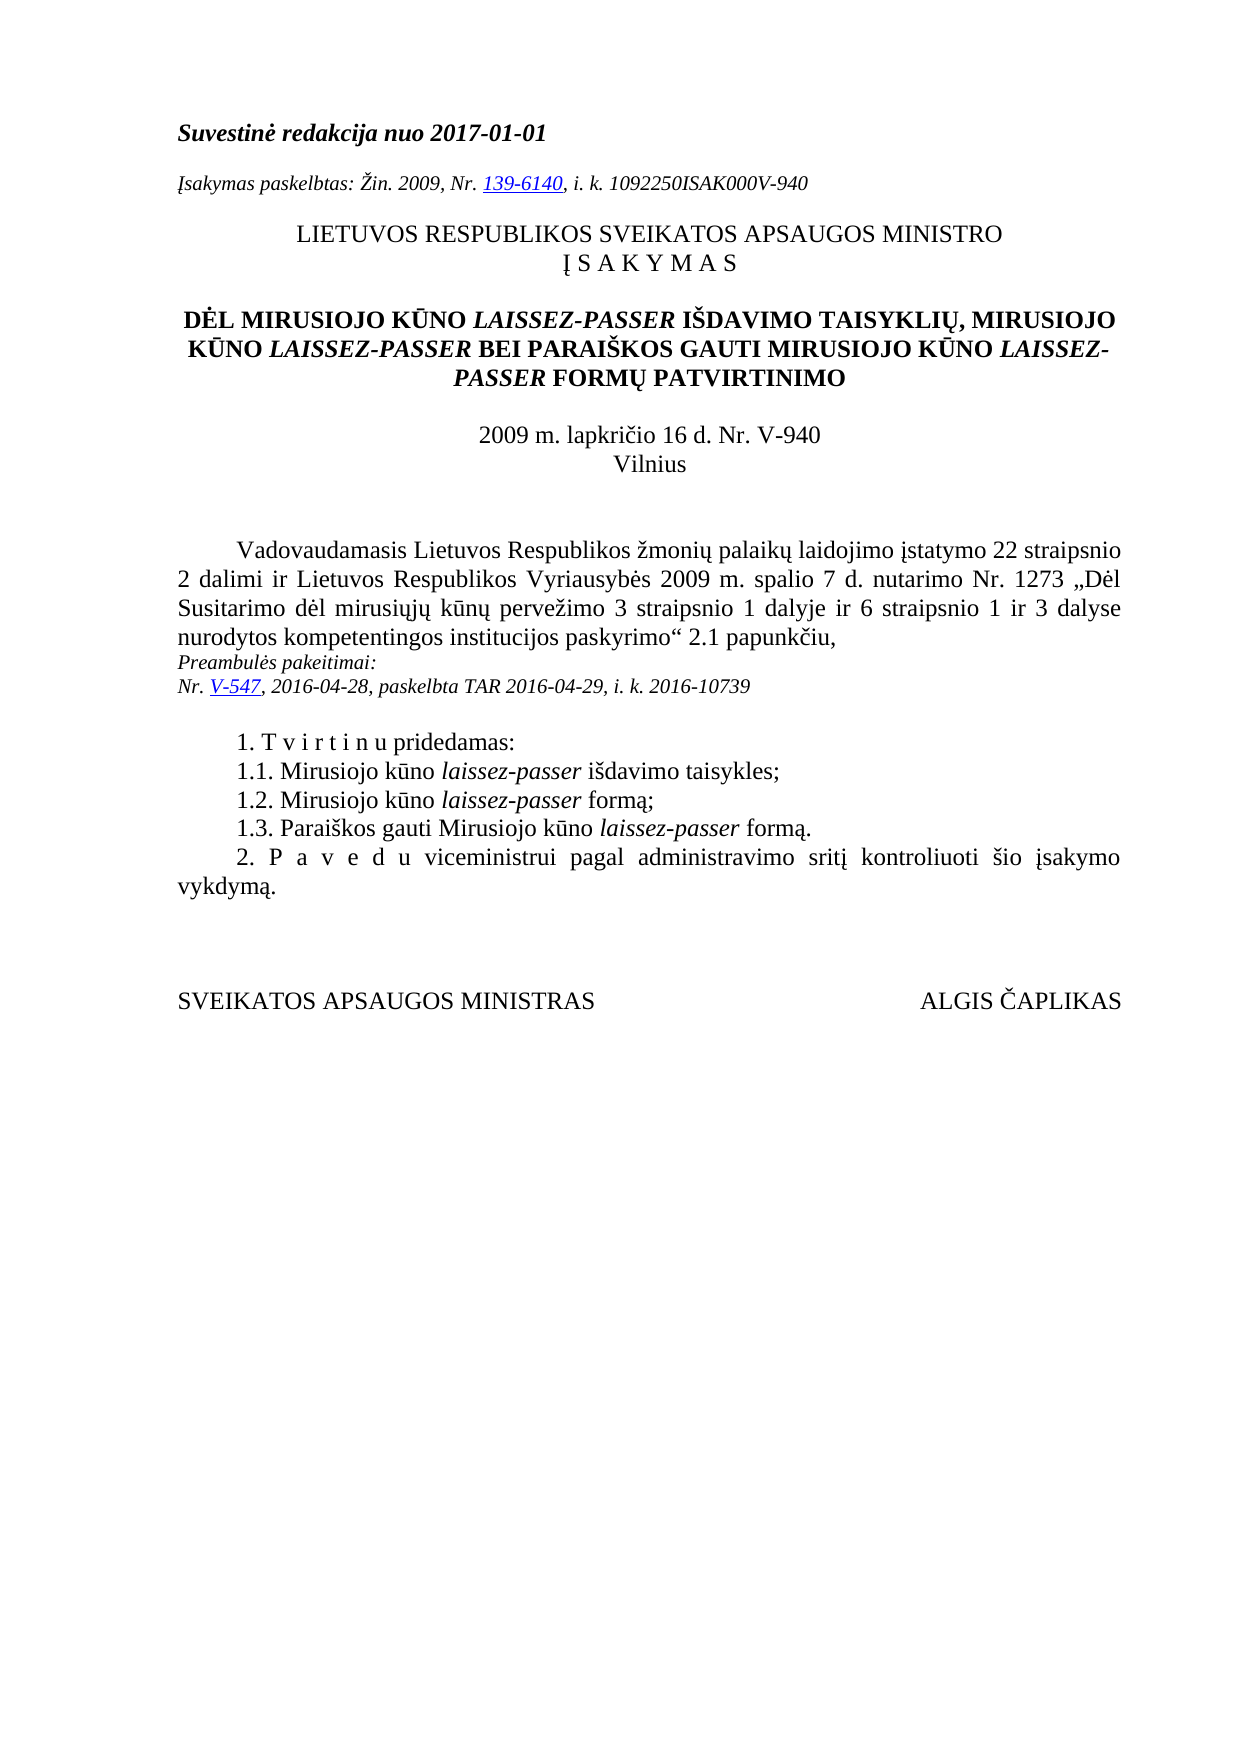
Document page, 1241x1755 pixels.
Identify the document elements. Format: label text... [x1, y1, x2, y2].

text 1. T v i r t i n u pridedamas: [177, 727, 1122, 756]
text Įsakymas paskelbtas: Žin. 2009, Nr. 139-6140, i. k. 1092250ISAK000V-940 [177, 171, 1122, 195]
text Preambulės pakeitimai: [177, 650, 1122, 674]
text Vilnius [177, 449, 1122, 478]
text 1.3. Paraiškos gauti Mirusiojo kūno laissez-passer formą. [177, 813, 1122, 842]
text 2009 m. lapkričio 16 d. Nr. V-940 [177, 420, 1122, 449]
text Į S A K Y M A S [177, 248, 1122, 277]
text Suvestinė redakcija nuo 2017-01-01 [177, 118, 1122, 147]
text Vadovaudamasis Lietuvos Respublikos žmonių palaikų laidojimo įstatymo 22 straipsnio 2 dalimi ir Lietuvos Respublikos Vyriausybės 2009 m. spalio 7 d. nutarimo Nr. 1273 „Dėl Susitarimo dėl mirusiųjų kūnų pervežimo 3 straipsnio 1 dalyje ir 6 straipsnio 1 ir 3 dalyse nurodytos kompetentingos institucijos paskyrimo“ 2.1 papunkčiu, [177, 535, 1122, 650]
text SVEIKATOS APSAUGOS MINISTRAS ALGIS ČAPLIKAS [177, 986, 1122, 1015]
text LIETUVOS RESPUBLIKOS SVEIKATOS APSAUGOS MINISTRO [177, 219, 1122, 248]
text 2. P a v e d u viceministrui pagal administravimo sritį kontroliuoti šio įsakymo vykdymą. [177, 842, 1122, 900]
text DĖL MIRUSIOJO KŪNO LAISSEZ-PASSER IŠDAVIMO TAISYKLIŲ, MIRUSIOJO KŪNO LAISSEZ-PASSER BEI PARAIŠKOS GAUTI MIRUSIOJO KŪNO LAISSEZ-PASSER FORMŲ PATVIRTINIMO [177, 305, 1122, 392]
text 1.2. Mirusiojo kūno laissez-passer formą; [177, 785, 1122, 813]
text Nr. V-547, 2016-04-28, paskelbta TAR 2016-04-29, i. k. 2016-10739 [177, 674, 1122, 698]
text 1.1. Mirusiojo kūno laissez-passer išdavimo taisykles; [177, 756, 1122, 785]
